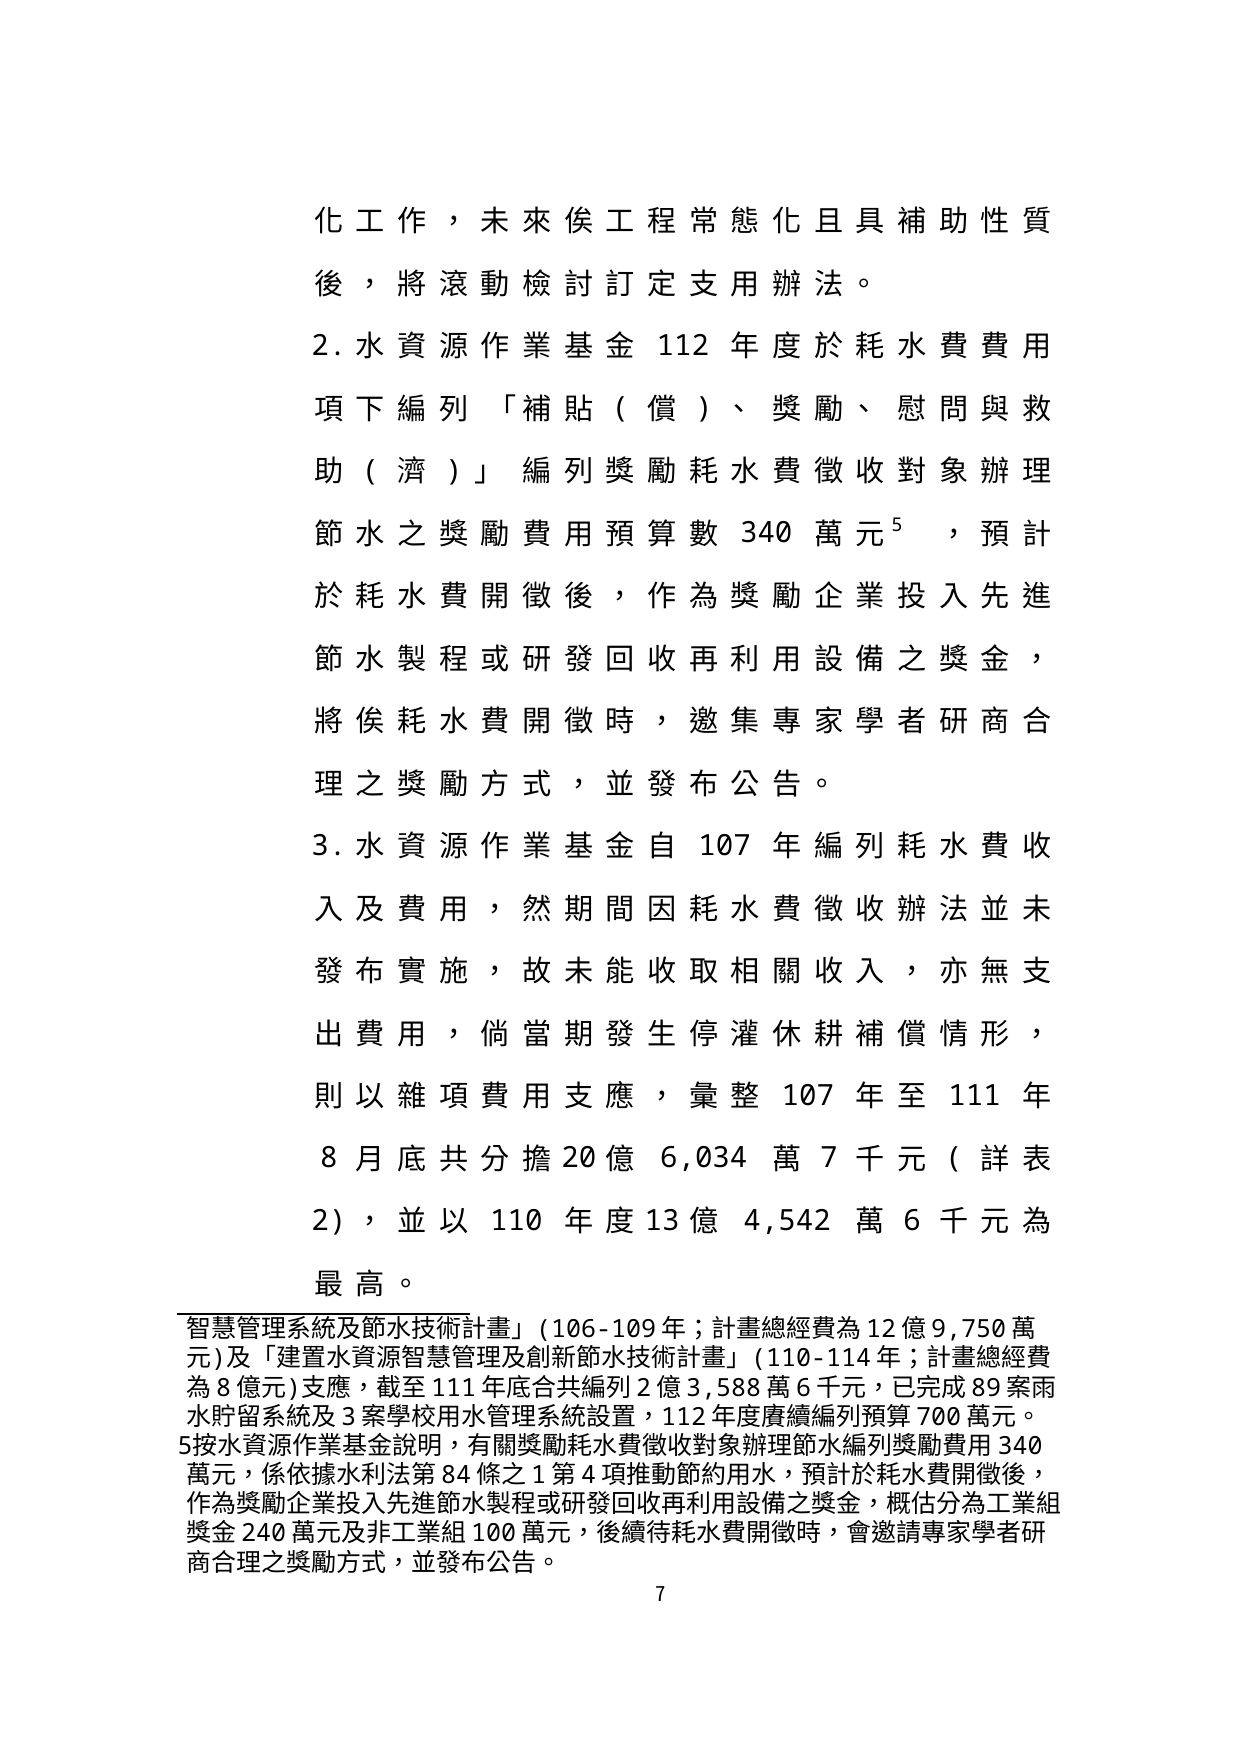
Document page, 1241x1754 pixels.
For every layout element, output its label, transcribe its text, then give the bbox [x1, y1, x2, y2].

text 3.水資源作業基金自107年編列耗水費收入及費用，然期間因耗水費徵收辦法並未發布實施，故未能收取相關收入，亦無支出費用，倘當期發生停灌休耕補償情形，則以雜項費用支應，彙整107年至111年8月底共分擔20億6,034萬7千元(詳表2)，並以110年度13億4,542萬6千元為最高。 [271, 802, 1058, 1302]
text 智慧管理系統及節水技術計畫」(106-109年；計畫總經費為12億9,750萬元)及「建置水資源智慧管理及創新節水技術計畫」(110-114年；計畫總經費為8億元)支應，截至111年底合共編列2億3,588萬6千元，已完成89案雨水貯留系統及3案學校用水管理系統設置，112年度賡續編列預算700萬元。 [177, 1314, 1063, 1431]
text 1.審計部110年度中央政府總決算審核報告提具審核意見：耗水費收入專款之用於水資源管理、再生水資源發展及節約用水推動等項目，迄111年4月底尚未研議研訂其支用規範，按水利署回復，該等項目以往多以專案計畫推廣，非屬定向常態化工作，未來俟工程常態化且具補助性質後，將滾動檢討訂定支用辦法。 [271, 177, 1058, 302]
text 2.水資源作業基金112年度於耗水費費用項下編列「補貼(償)、獎勵、慰問與救助(濟)」編列獎勵耗水費徵收對象辦理節水之獎勵費用預算數340萬元，預計於耗水費開徵後，作為獎勵企業投入先進節水製程或研發回收再利用設備之獎金，將俟耗水費開徵時，邀集專家學者研商合理之獎勵方式，並發布公告。 [271, 302, 1058, 802]
text 按水資源作業基金說明，有關獎勵耗水費徵收對象辦理節水編列獎勵費用340萬元，係依據水利法第84條之1第4項推動節約用水，預計於耗水費開徵後，作為獎勵企業投入先進節水製程或研發回收再利用設備之獎金，概估分為工業組獎金240萬元及非工業組100萬元，後續待耗水費開徵時，會邀請專家學者研商合理之獎勵方式，並發布公告。 [177, 1431, 1063, 1577]
